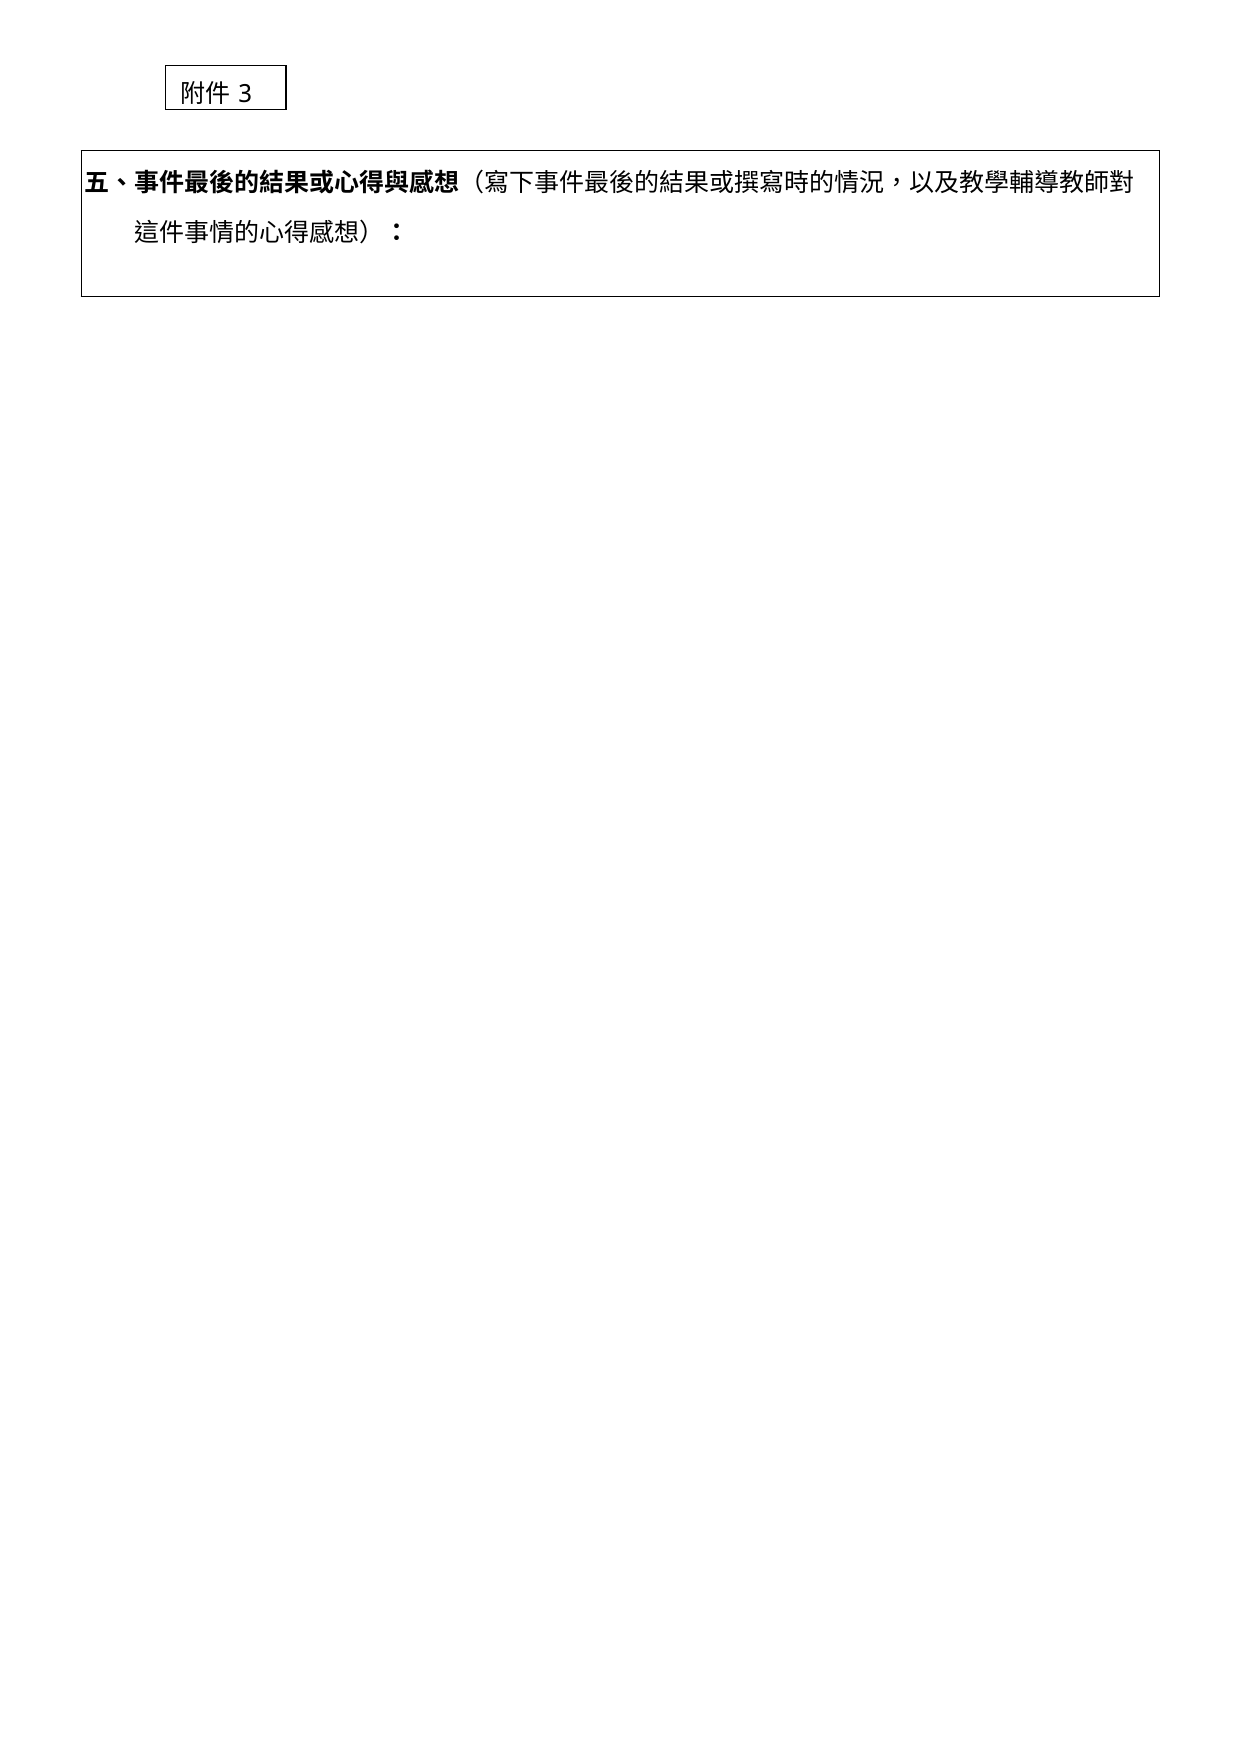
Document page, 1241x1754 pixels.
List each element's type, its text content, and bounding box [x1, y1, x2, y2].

table_cell 五、事件最後的結果或心得與感想（寫下事件最後的結果或撰寫時的情況，以及教學輔導教師對這件事情的心得感想）： [82, 151, 1159, 296]
